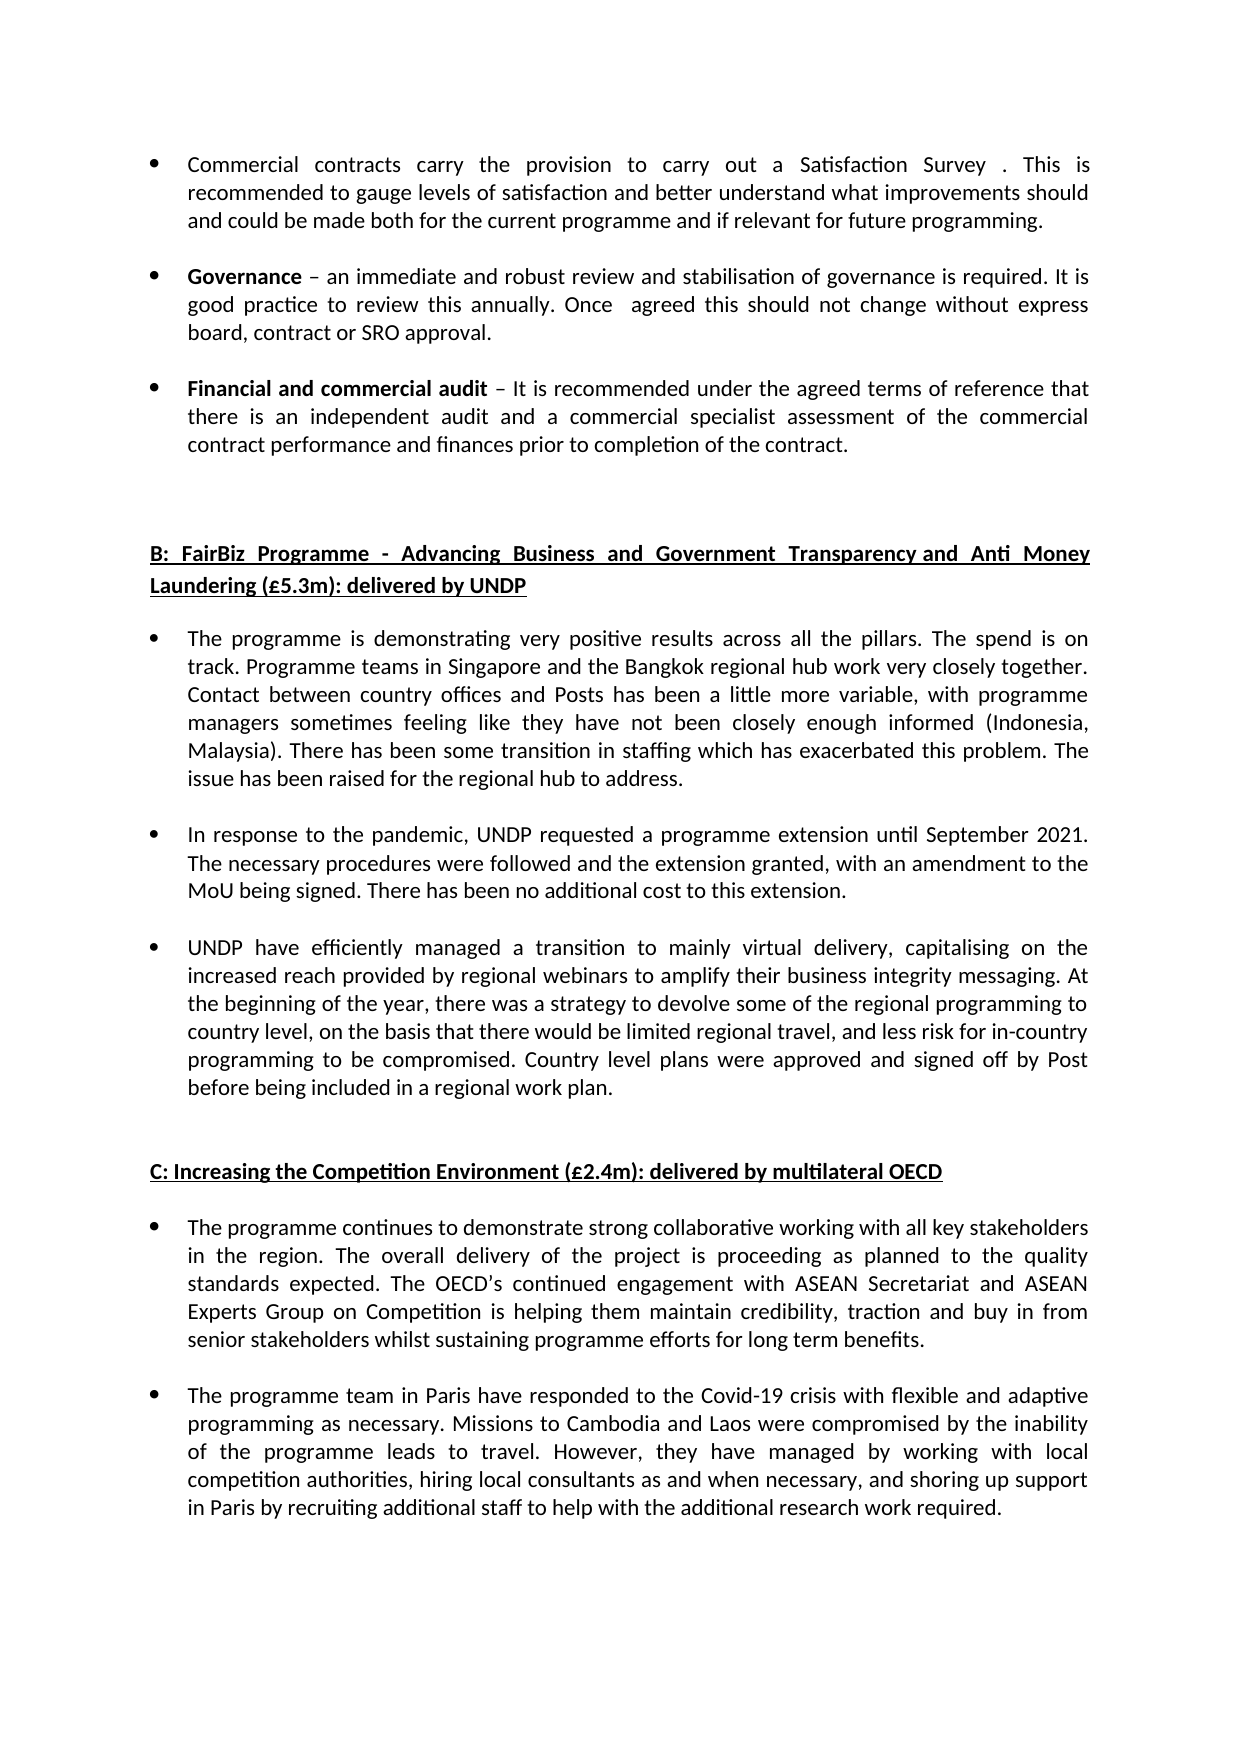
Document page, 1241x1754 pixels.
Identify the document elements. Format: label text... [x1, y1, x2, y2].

text B: FairBiz Programme - Advancing Business and Government Transparency and Anti Money [150, 539, 1090, 563]
list Financial and commercial audit – It is recommended under the agreed terms of reference that there is an independent audit and a commercial specialist assessment of the commercial contract performance and finances prior to completion of the contract. [150, 374, 1090, 458]
list UNDP have efficiently managed a transition to mainly virtual delivery, capitalising on the increased reach provided by regional webinars to amplify their business integrity messaging. At the beginning of the year, there was a strategy to devolve some of the regional programming to country level, on the basis that there would be limited regional travel, and less risk for in-country programming to be compromised. Country level plans were approved and signed off by Post before being included in a regional work plan. [150, 933, 1090, 1101]
list The programme team in Paris have responded to the Covid-19 crisis with flexible and adaptive programming as necessary. Missions to Cambodia and Laos were compromised by the inability of the programme leads to travel. However, they have managed by working with local competition authorities, hiring local consultants as and when necessary, and shoring up support in Paris by recruiting additional staff to help with the additional research work required. [150, 1381, 1090, 1521]
list In response to the pandemic, UNDP requested a programme extension until September 2021. The necessary procedures were followed and the extension granted, with an amendment to the MoU being signed. There has been no additional cost to this extension. [150, 821, 1090, 905]
list The programme continues to demonstrate strong collaborative working with all key stakeholders in the region. The overall delivery of the project is proceeding as planned to the quality standards expected. The OECD’s continued engagement with ASEAN Secretariat and ASEAN Experts Group on Competition is helping them maintain credibility, traction and buy in from senior stakeholders whilst sustaining programme efforts for long term benefits. [150, 1213, 1090, 1353]
list Commercial contracts carry the provision to carry out a Satisfaction Survey . This is recommended to gauge levels of satisfaction and better understand what improvements should and could be made both for the current programme and if relevant for future programming. [150, 150, 1090, 234]
text C: Increasing the Competition Environment (£2.4m): delivered by multilateral OECD [150, 1157, 1090, 1185]
list Governance – an immediate and robust review and stabilisation of governance is required. It is good practice to review this annually. Once agreed this should not change without express board, contract or SRO approval. [150, 262, 1090, 346]
list The programme is demonstrating very positive results across all the pillars. The spend is on track. Programme teams in Singapore and the Bangkok regional hub work very closely together. Contact between country offices and Posts has been a little more variable, with programme managers sometimes feeling like they have not been closely enough informed (Indonesia, Malaysia). There has been some transition in staffing which has exacerbated this problem. The issue has been raised for the regional hub to address. [150, 624, 1090, 793]
text Laundering (£5.3m): delivered by UNDP [150, 565, 1090, 599]
